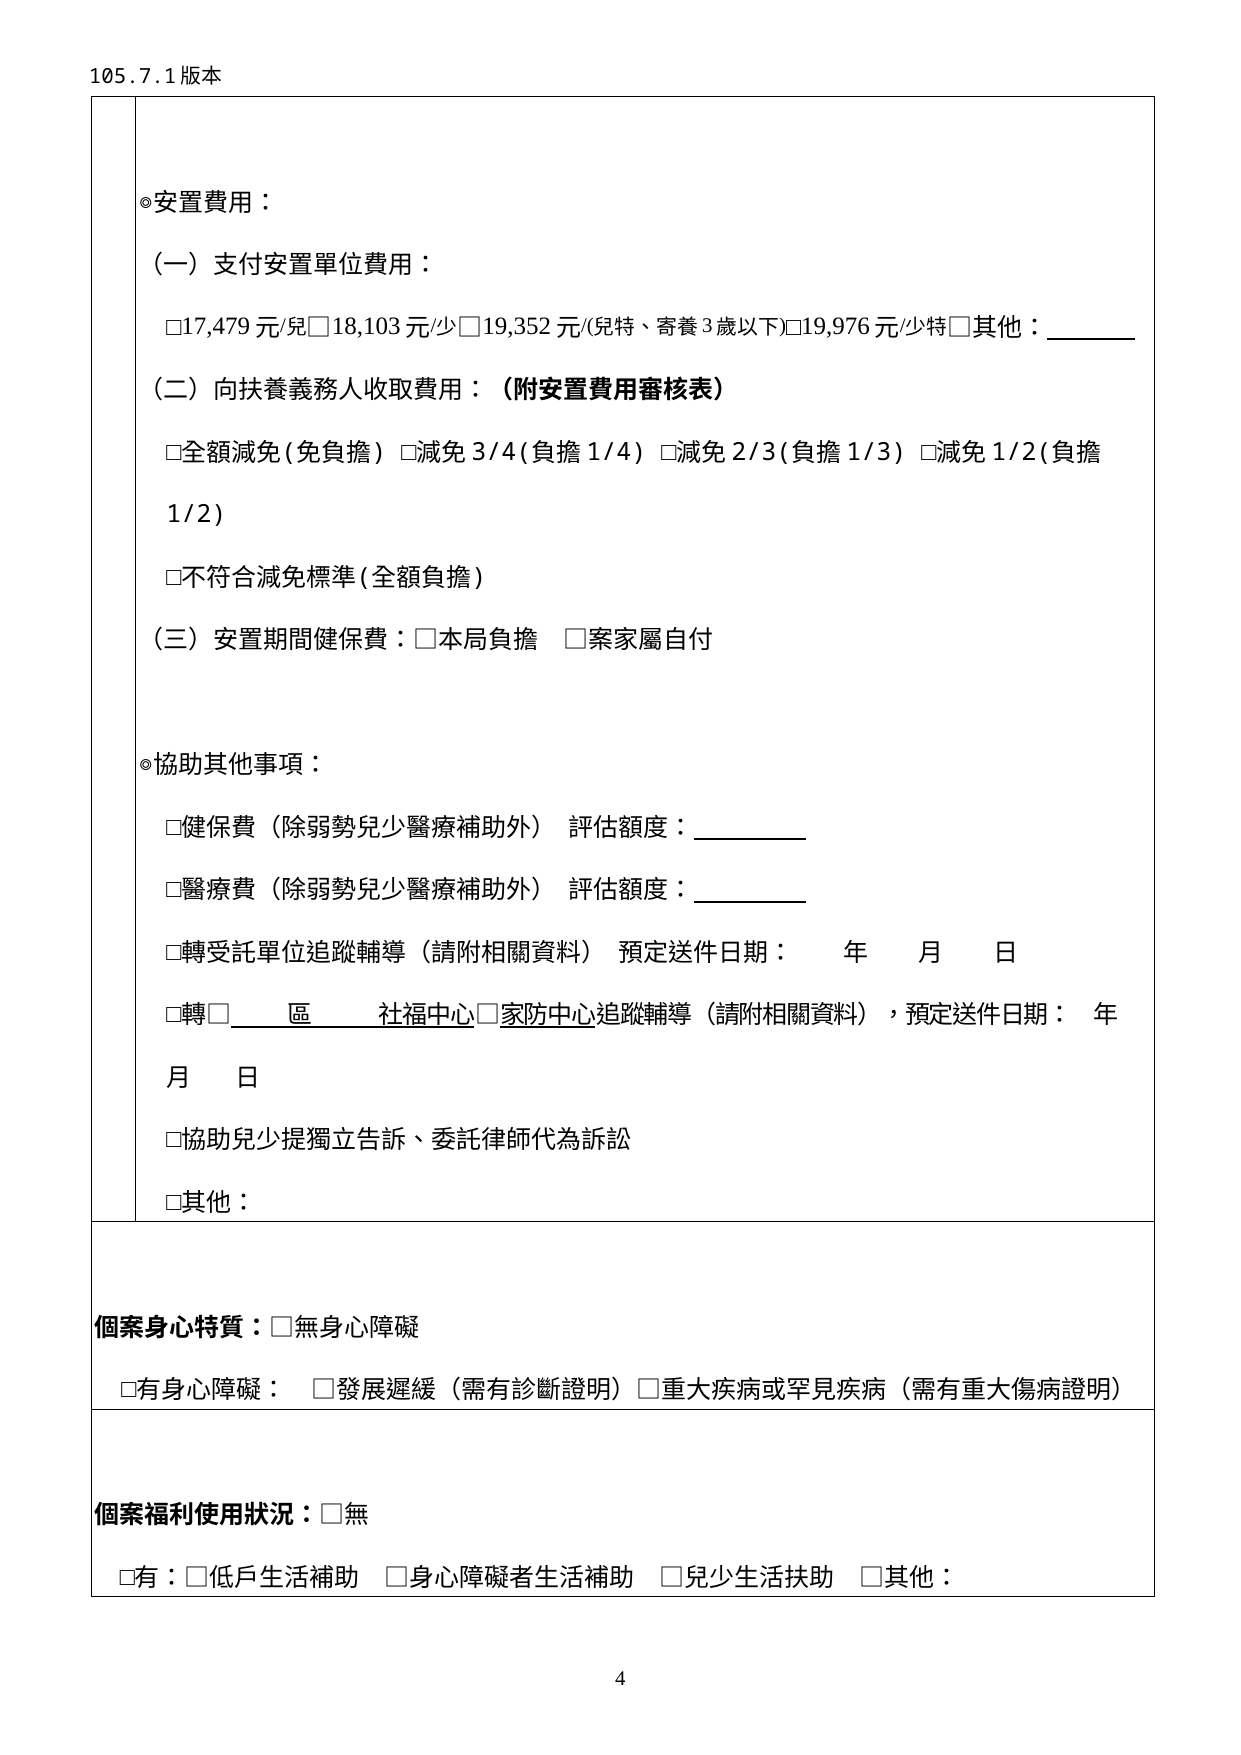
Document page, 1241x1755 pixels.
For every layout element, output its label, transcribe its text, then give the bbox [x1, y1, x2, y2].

table_cell 個案身心特質：□無身心障礙 □有身心障礙： □發展遲緩（需有診斷證明）□重大疾病或罕見疾病（需有重大傷病證明） [92, 1222, 1154, 1409]
table_cell [92, 97, 135, 1221]
table_cell ◎安置費用： （一）支付安置單位費用： □17,479元/兒□18,103元/少□19,352元/(兒特、寄養3歲以下)□19,976元/少特□其他： （二）向扶養義務人收取費用：（附安置費用審核表） □全額減免(免負擔) □減免3/4(負擔1/4) □減免2/3(負擔1/3) □減免1/2(負擔1/2) □不符合減免標準(全額負擔) （三）安置期間健保費：□本局負擔 □案家屬自付 ◎協助其他事項： □健保費（除弱勢兒少醫療補助外） 評估額度： □醫療費（除弱勢兒少醫療補助外） 評估額度： □轉受託單位追蹤輔導（請附相關資料） 預定送件日期： 年 月 日 □轉□ 區 社福中心□家防中心追蹤輔導（請附相關資料），預定送件日期： 年 月 日 □協助兒少提獨立告訴、委託律師代為訴訟 □其他： [136, 97, 1154, 1221]
table_cell 個案福利使用狀況：□無 □有：□低戶生活補助 □身心障礙者生活補助 □兒少生活扶助 □其他： [92, 1410, 1154, 1596]
